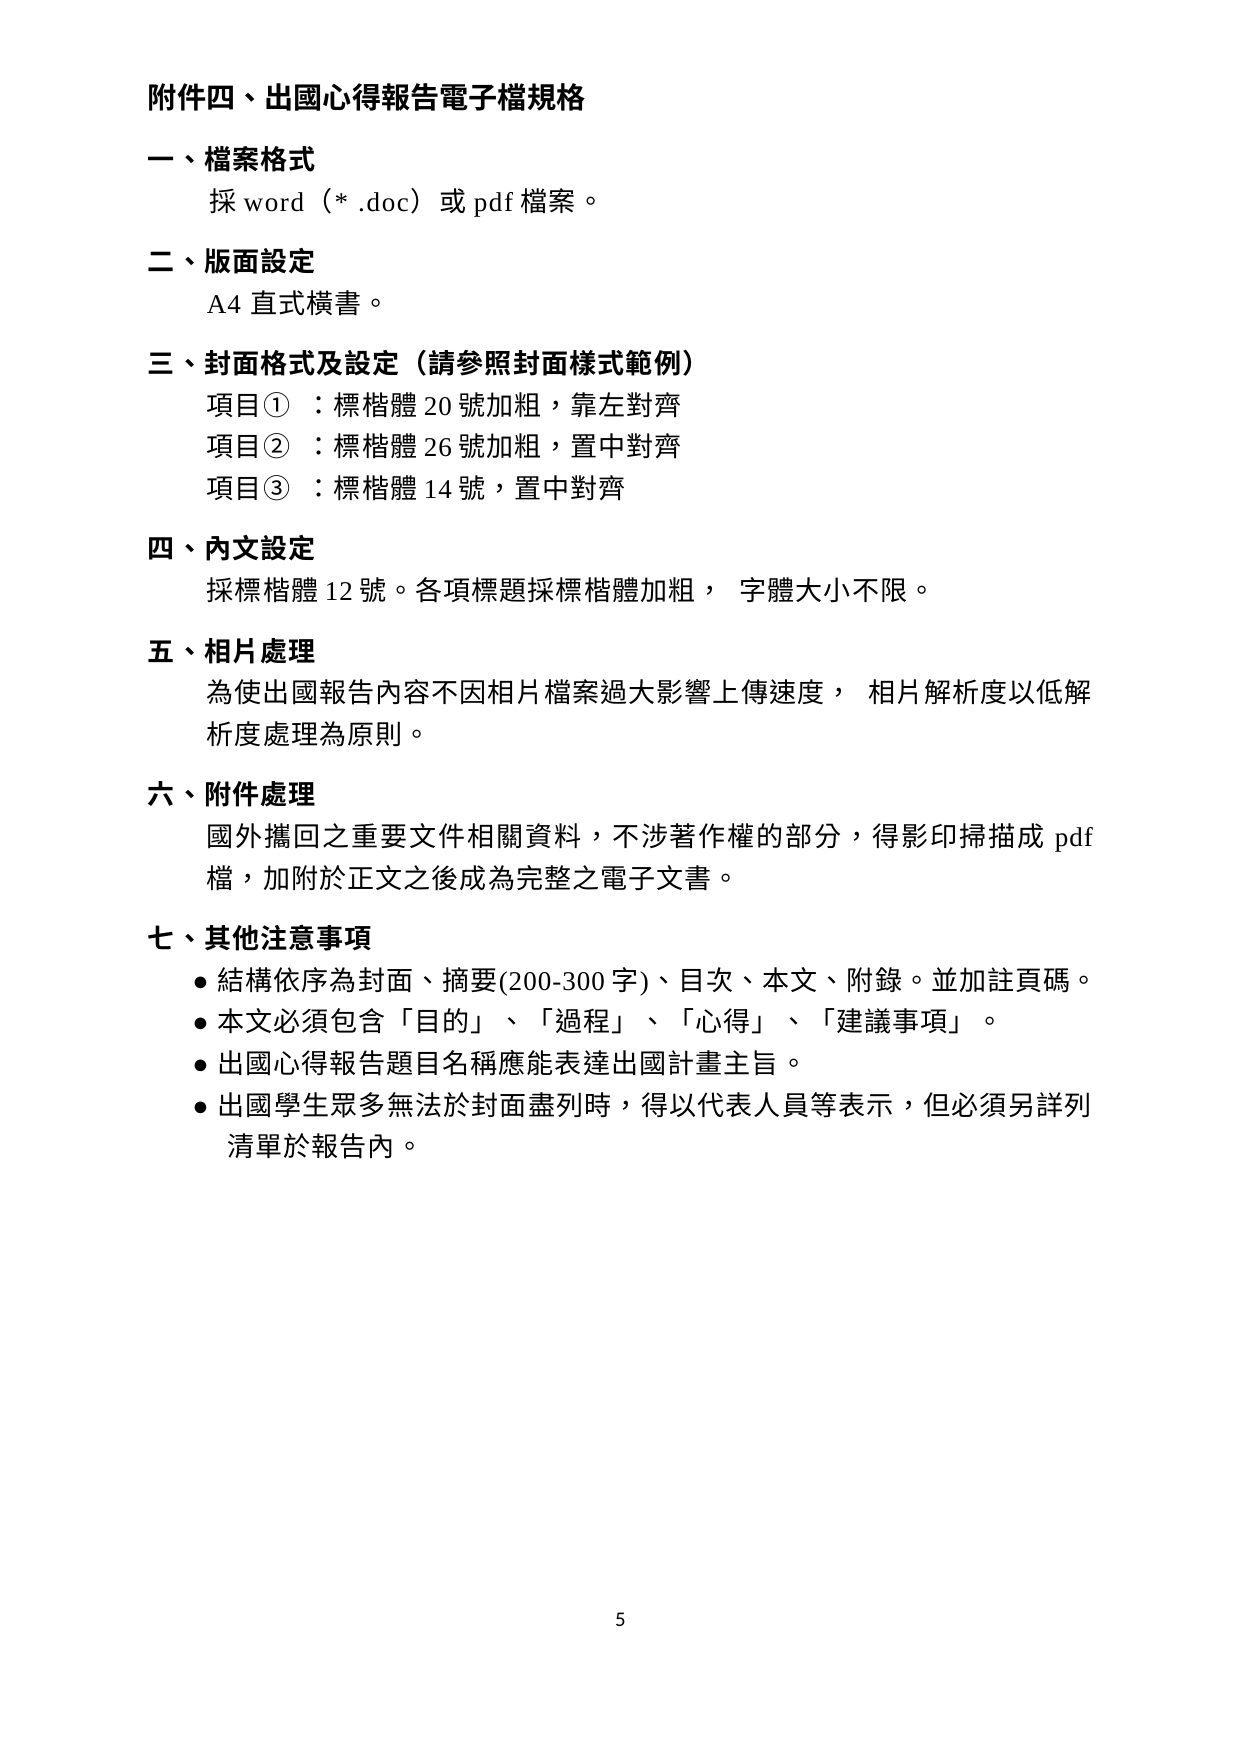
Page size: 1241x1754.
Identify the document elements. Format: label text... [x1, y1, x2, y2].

text 六、附件處理 [148, 771, 1093, 813]
text 四、內文設定 [148, 526, 1093, 567]
text 二、版面設定 [148, 238, 1093, 280]
text 項目③ ：標楷體14號，置中對齊 [148, 465, 1093, 507]
text ● 結構依序為封面、摘要(200-300字)、目次、本文、附錄。並加註頁碼。 [192, 957, 1093, 998]
text A4 直式橫書。 [148, 280, 1093, 321]
text 國外攜回之重要文件相關資料，不涉著作權的部分，得影印掃描成pdf檔，加附於正文之後成為完整之電子文書。 [206, 813, 1093, 896]
text 七、其他注意事項 [148, 915, 1093, 957]
text ● 出國學生眾多無法於封面盡列時，得以代表人員等表示，但必須另詳列清單於報告內。 [192, 1082, 1093, 1165]
text 採標楷體12號。各項標題採標楷體加粗， 字體大小不限。 [148, 567, 1093, 609]
text 附件四、出國心得報告電子檔規格 [148, 75, 1093, 117]
text 項目① ：標楷體20號加粗，靠左對齊 [148, 382, 1093, 423]
text 項目② ：標楷體26號加粗，置中對齊 [148, 423, 1093, 465]
text 採word（* .doc）或pdf檔案。 [148, 178, 1093, 219]
text ● 出國心得報告題目名稱應能表達出國計畫主旨。 [192, 1040, 1093, 1082]
text 五、相片處理 [148, 628, 1093, 669]
text 一、檔案格式 [148, 136, 1093, 178]
text 三、封面格式及設定（請參照封面樣式範例） [148, 340, 1093, 382]
text ● 本文必須包含「目的」、「過程」、「心得」、「建議事項」。 [192, 998, 1093, 1040]
text 為使出國報告內容不因相片檔案過大影響上傳速度， 相片解析度以低解析度處理為原則。 [206, 669, 1093, 753]
